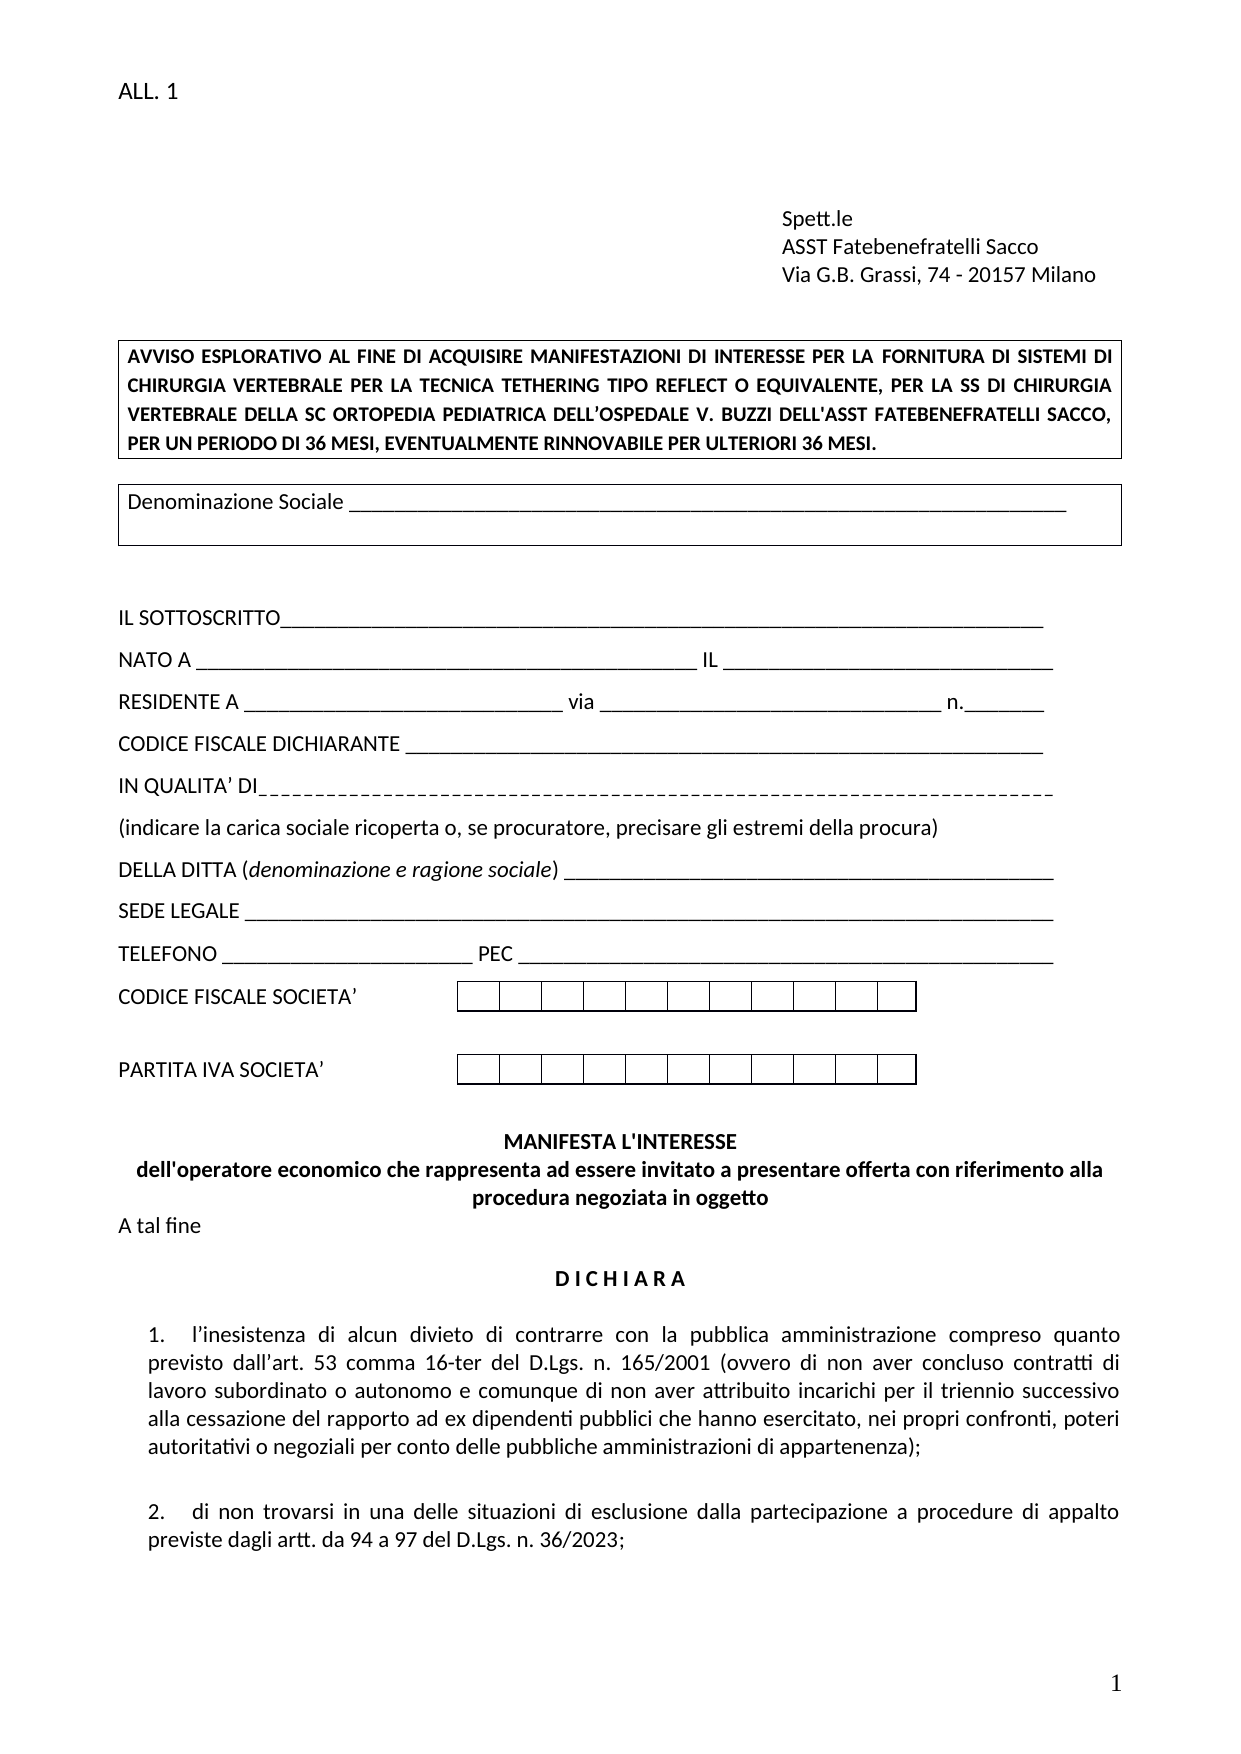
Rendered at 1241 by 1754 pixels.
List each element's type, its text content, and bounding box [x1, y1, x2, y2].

text ASST Fatebenefratelli Sacco [782, 232, 1122, 261]
table_header [668, 1055, 709, 1083]
table_header [836, 982, 877, 1010]
list l’inesistenza di alcun divieto di contrarre con la pubblica amministrazione compreso quanto previsto dall’art. 53 comma 16-ter del D.Lgs. n. 165/2001 (ovvero di non aver concluso contratti di lavoro subordinato o autonomo e comunque di non aver attribuito incarichi per il triennio successivo alla cessazione del rapporto ad ex dipendenti pubblici che hanno esercitato, nei propri confronti, poteri autoritativi o negoziali per conto delle pubbliche amministrazioni di appartenenza); [148, 1320, 1122, 1460]
table_header [710, 982, 751, 1010]
table_header PARTITA IVA SOCIETA’ [111, 1054, 457, 1083]
text TELEFONO ______________________ PEC _______________________________________________ [118, 939, 1122, 967]
text CODICE FISCALE DICHIARANTE ________________________________________________________ [118, 729, 1122, 757]
table_header [752, 1055, 793, 1083]
table_header [500, 982, 541, 1010]
text NATO A ____________________________________________ IL _____________________________ [118, 645, 1122, 673]
text DELLA DITTA (denominazione e ragione sociale) ___________________________________________ [118, 855, 1122, 883]
table_header [794, 982, 835, 1010]
text Spett.le [782, 204, 1122, 232]
table_header [836, 1055, 877, 1083]
text IL SOTTOSCRITTO___________________________________________________________________ [118, 603, 1122, 631]
list di non trovarsi in una delle situazioni di esclusione dalla partecipazione a procedure di appalto previste dagli artt. da 94 a 97 del D.Lgs. n. 36/2023; [148, 1497, 1122, 1553]
text A tal fine [118, 1211, 1122, 1239]
table_header [878, 1055, 915, 1083]
text AVVISO ESPLORATIVO AL FINE DI ACQUISIRE MANIFESTAZIONI DI INTERESSE PER LA FORNITURA DI sistemi di chirurgia vertebrale per la tecnica tethering tipo reflect o equivalente, per la Ss DI CHIRURGIA VERTEBRALE DeLLA SC ORTOPEDIA PEDIATRICA DELL’ospedale V. buzzi DELL'ASST FATEBENEFRATELLI SACCO, PER UN PERIODO DI 36 MESI, EVENTUALMENTE RINNOVABILE PER ULTERIORI 36 MESI. [119, 341, 1121, 458]
table_header [626, 1055, 667, 1083]
text Denominazione Sociale _______________________________________________________________ [119, 485, 1121, 515]
table_header [668, 982, 709, 1010]
table_header [584, 1055, 625, 1083]
text SEDE LEGALE _______________________________________________________________________ [118, 897, 1122, 925]
table_header CODICE FISCALE SOCIETA’ [111, 981, 457, 1010]
text IN QUALITA’ DI______________________________________________________________________ [118, 771, 1122, 799]
table_header [710, 1055, 751, 1083]
table_header [542, 1055, 583, 1083]
table_header [458, 982, 499, 1010]
text D I C H I A R A [118, 1264, 1122, 1292]
table_header [458, 1055, 499, 1083]
table_header [878, 982, 915, 1010]
text MANIFESTA L'INTERESSE [118, 1127, 1122, 1155]
table_header [584, 982, 625, 1010]
table_header [500, 1055, 541, 1083]
text Via G.B. Grassi, 74 - 20157 Milano [782, 261, 1122, 288]
text dell'operatore economico che rappresenta ad essere invitato a presentare offerta con riferimento alla procedura negoziata in oggetto [118, 1155, 1122, 1211]
text RESIDENTE A ____________________________ via ______________________________ n._______ [118, 687, 1122, 715]
table_header [794, 1055, 835, 1083]
table_header [626, 982, 667, 1010]
table_header [752, 982, 793, 1010]
table_header [542, 982, 583, 1010]
text (indicare la carica sociale ricoperta o, se procuratore, precisare gli estremi della procura) [118, 813, 1122, 841]
